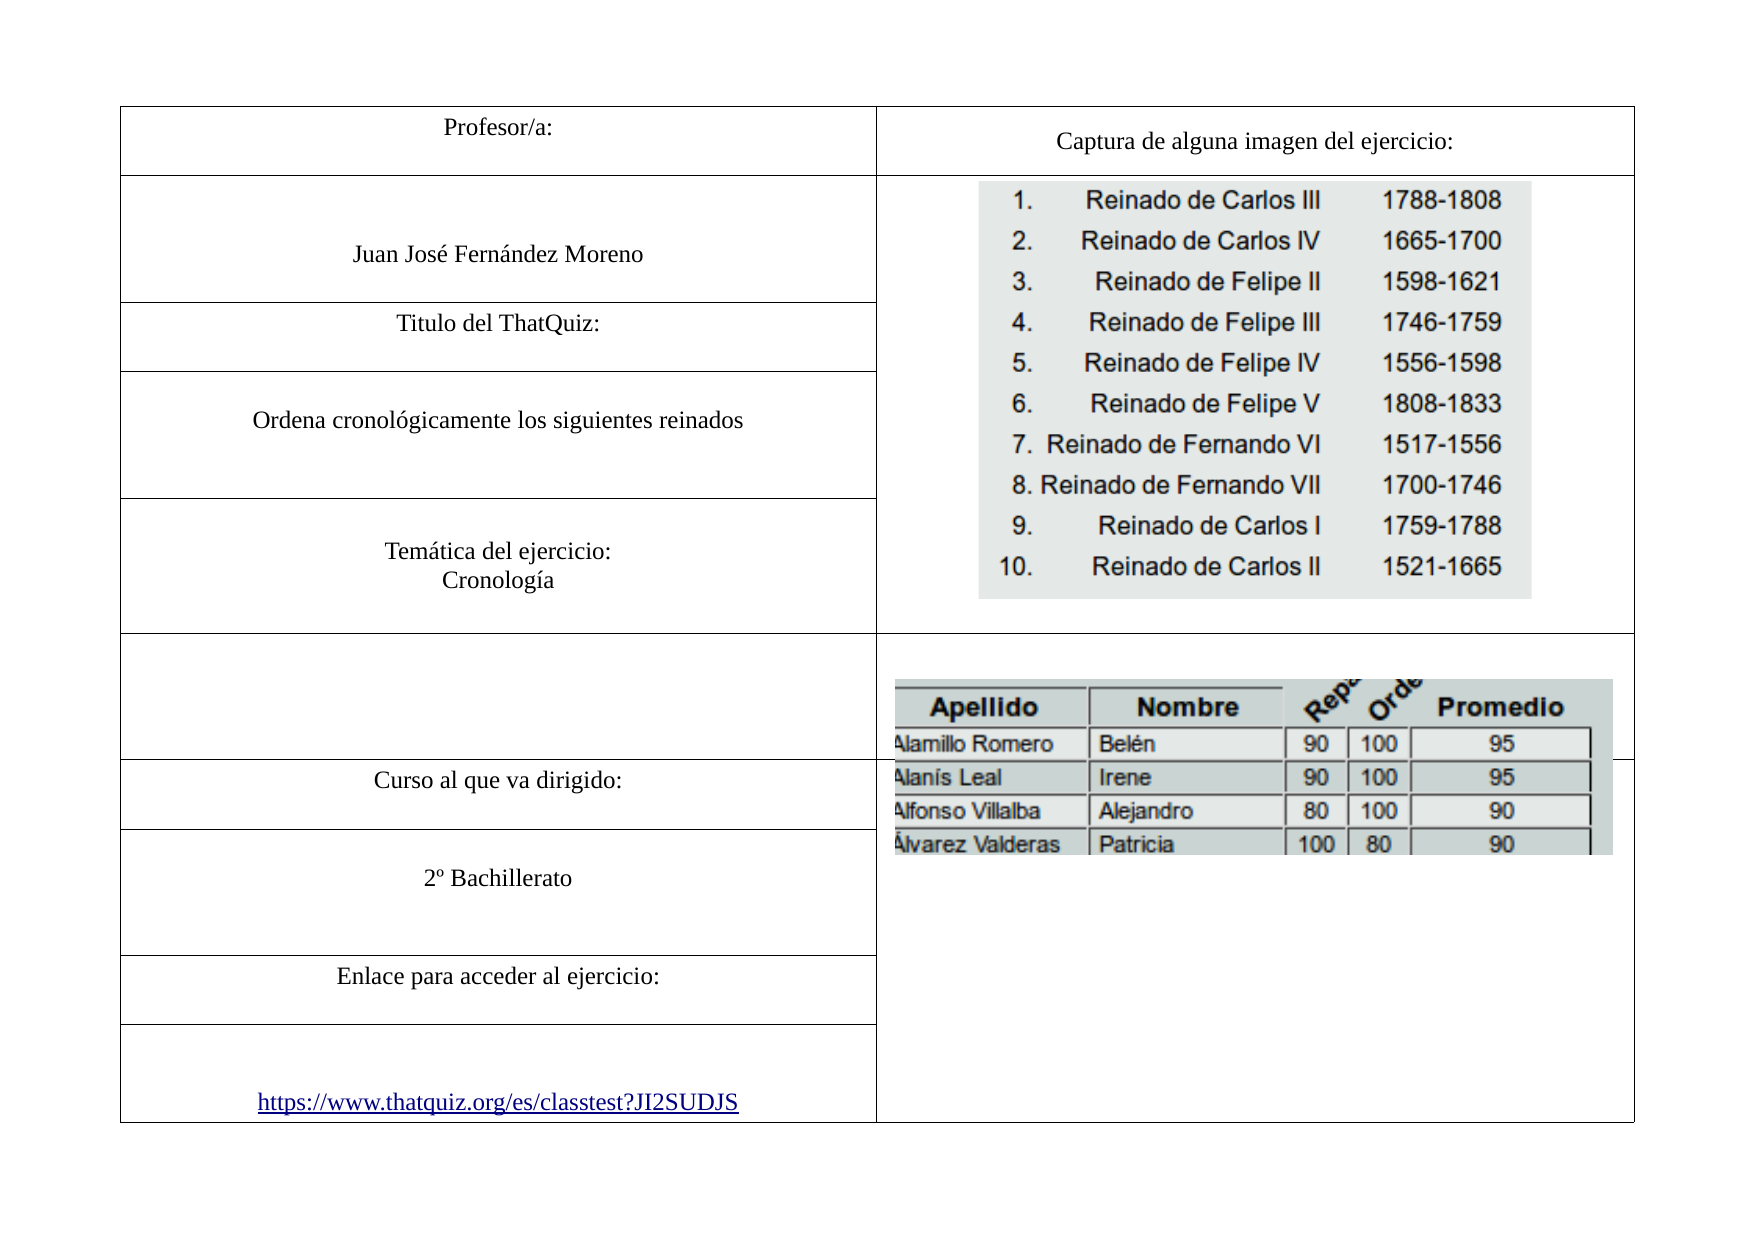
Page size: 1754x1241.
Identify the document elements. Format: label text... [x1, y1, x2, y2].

table_cell Curso al que va dirigido: [121, 760, 876, 828]
picture [978, 181, 1532, 599]
table_header Captura de alguna imagen del ejercicio: [877, 107, 1634, 175]
table_header Profesor/a: [121, 107, 876, 175]
table_cell [121, 634, 876, 759]
table_cell [877, 176, 1634, 633]
table_cell [877, 760, 1634, 1122]
table_cell Captura del resumen de notas de ThatQuiz: [877, 634, 1634, 759]
table_cell https://www.thatquiz.org/es/classtest?JI2SUDJS [121, 1025, 876, 1122]
picture [895, 679, 1613, 855]
table_cell Temática del ejercicio: Cronología [121, 499, 876, 633]
table_cell Ordena cronológicamente los siguientes reinados [121, 372, 876, 497]
table_cell Enlace para acceder al ejercicio: [121, 956, 876, 1024]
table_cell Titulo del ThatQuiz: [121, 303, 876, 371]
table_cell Juan José Fernández Moreno [121, 176, 876, 302]
table_cell 2º Bachillerato [121, 830, 876, 955]
